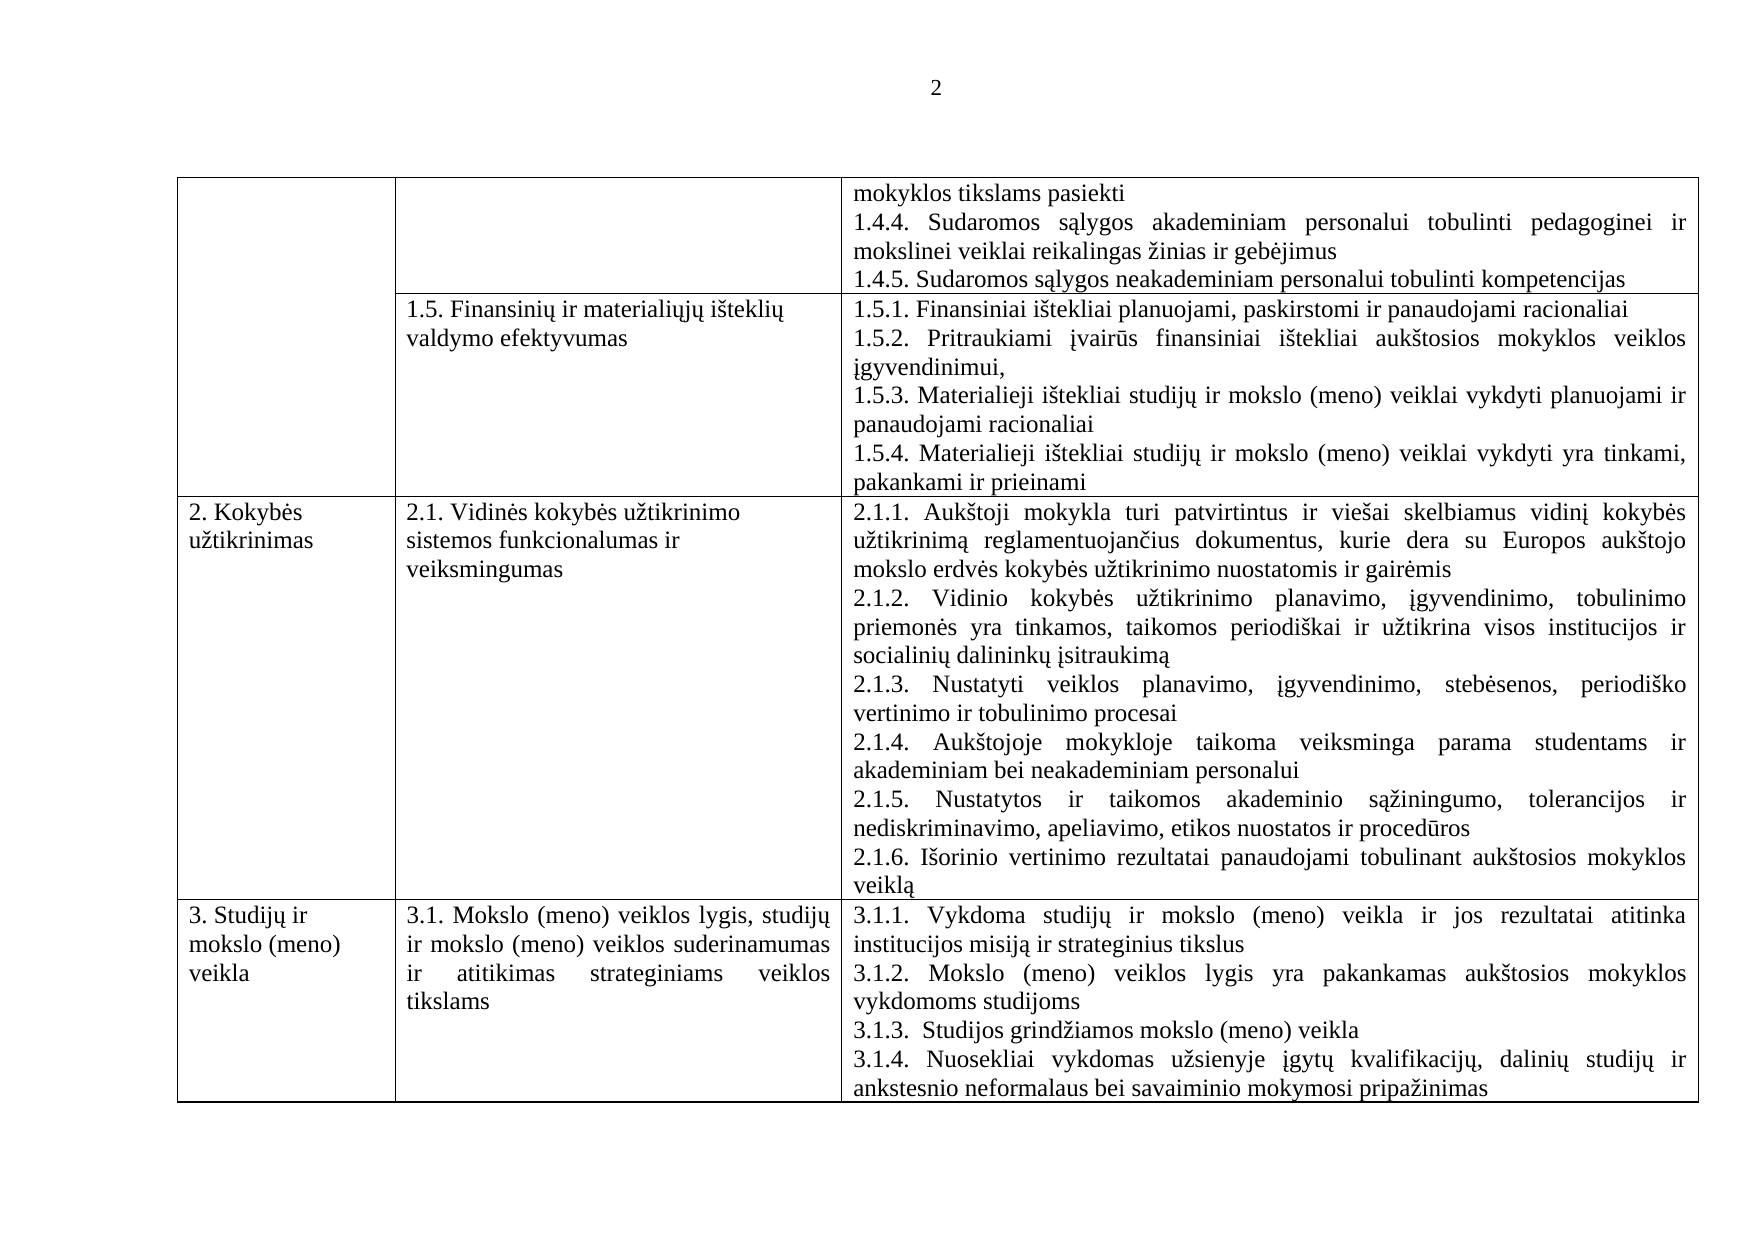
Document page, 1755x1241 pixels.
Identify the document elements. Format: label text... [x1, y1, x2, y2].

table_cell 1.5. Finansinių ir materialiųjų išteklių valdymo efektyvumas [396, 294, 841, 496]
table_cell 2. Kokybės užtikrinimas [178, 497, 395, 899]
table_cell 3.1. Mokslo (meno) veiklos lygis, studijų ir mokslo (meno) veiklos suderinamumas ir atitikimas strateginiams veiklos tikslams [396, 900, 841, 1101]
table_cell [178, 178, 395, 496]
table_cell 3. Studijų ir mokslo (meno) veikla [178, 900, 395, 1101]
table_cell 3.1.1. Vykdoma studijų ir mokslo (meno) veikla ir jos rezultatai atitinka institucijos misiją ir strateginius tikslus 3.1.2. Mokslo (meno) veiklos lygis yra pakankamas aukštosios mokyklos vykdomoms studijoms 3.1.3. Studijos grindžiamos mokslo (meno) veikla 3.1.4. Nuosekliai vykdomas užsienyje įgytų kvalifikacijų, dalinių studijų ir ankstesnio neformalaus bei savaiminio mokymosi pripažinimas [842, 900, 1698, 1101]
table_cell [396, 178, 841, 293]
table_cell mokyklos tikslams pasiekti 1.4.4. Sudaromos sąlygos akademiniam personalui tobulinti pedagoginei ir mokslinei veiklai reikalingas žinias ir gebėjimus 1.4.5. Sudaromos sąlygos neakademiniam personalui tobulinti kompetencijas [842, 178, 1698, 293]
table_cell 2.1. Vidinės kokybės užtikrinimo sistemos funkcionalumas ir veiksmingumas [396, 497, 841, 899]
table_cell 2.1.1. Aukštoji mokykla turi patvirtintus ir viešai skelbiamus vidinį kokybės užtikrinimą reglamentuojančius dokumentus, kurie dera su Europos aukštojo mokslo erdvės kokybės užtikrinimo nuostatomis ir gairėmis 2.1.2. Vidinio kokybės užtikrinimo planavimo, įgyvendinimo, tobulinimo priemonės yra tinkamos, taikomos periodiškai ir užtikrina visos institucijos ir socialinių dalininkų įsitraukimą 2.1.3. Nustatyti veiklos planavimo, įgyvendinimo, stebėsenos, periodiško vertinimo ir tobulinimo procesai 2.1.4. Aukštojoje mokykloje taikoma veiksminga parama studentams ir akademiniam bei neakademiniam personalui 2.1.5. Nustatytos ir taikomos akademinio sąžiningumo, tolerancijos ir nediskriminavimo, apeliavimo, etikos nuostatos ir procedūros 2.1.6. Išorinio vertinimo rezultatai panaudojami tobulinant aukštosios mokyklos veiklą [842, 497, 1698, 899]
table_cell 1.5.1. Finansiniai ištekliai planuojami, paskirstomi ir panaudojami racionaliai 1.5.2. Pritraukiami įvairūs finansiniai ištekliai aukštosios mokyklos veiklos įgyvendinimui, 1.5.3. Materialieji ištekliai studijų ir mokslo (meno) veiklai vykdyti planuojami ir panaudojami racionaliai 1.5.4. Materialieji ištekliai studijų ir mokslo (meno) veiklai vykdyti yra tinkami, pakankami ir prieinami [842, 294, 1698, 496]
